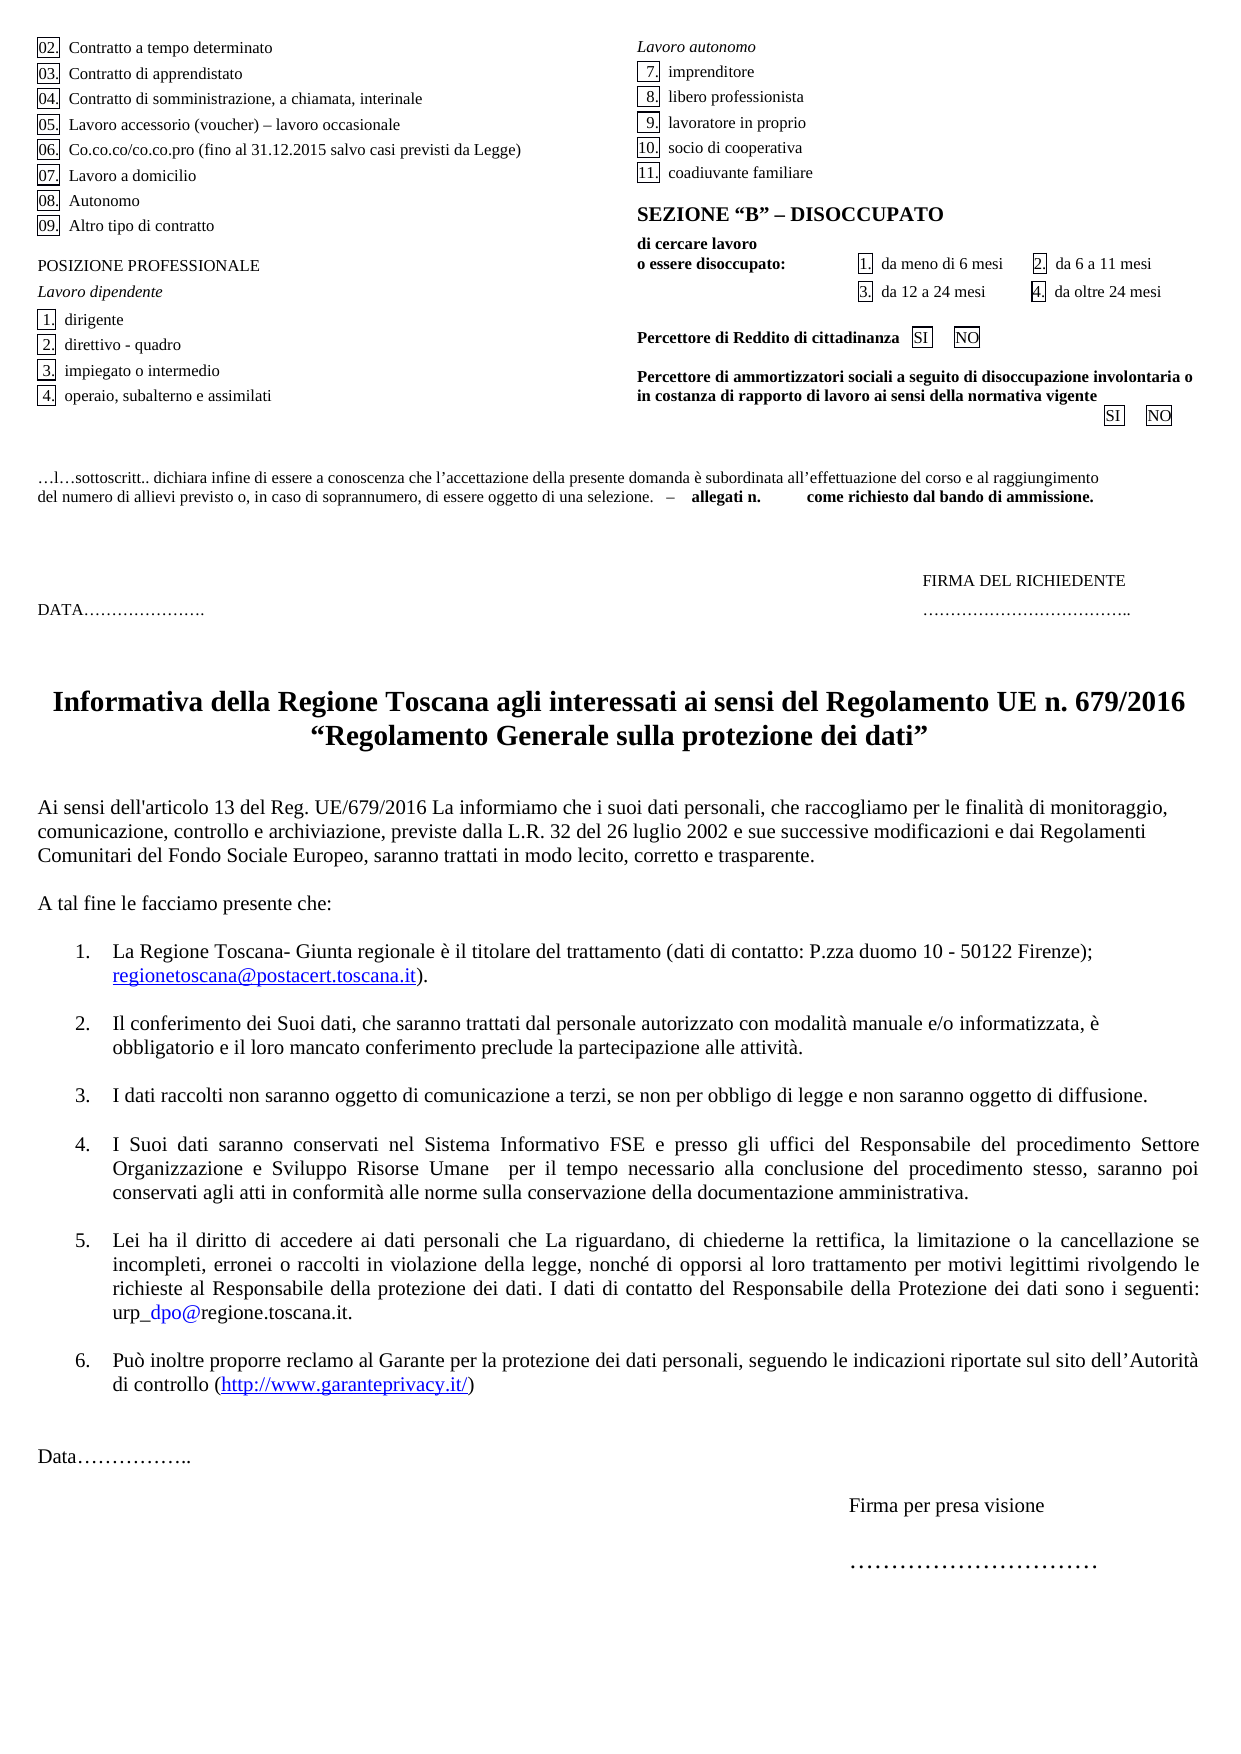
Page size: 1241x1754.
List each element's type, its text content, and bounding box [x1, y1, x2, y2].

list 09. [38, 216, 59, 235]
title Informativa della Regione Toscana agli interessati ai sensi del Regolamento UE n. 679/2016 “Regolamento Generale sulla protezione dei dati” [37, 684, 1201, 752]
list I dati raccolti non saranno oggetto di comunicazione a terzi, se non per obbligo di legge e non saranno oggetto di diffusione. [75, 1083, 1201, 1107]
text Percettore di ammortizzatori sociali a seguito di disoccupazione involontaria o in costanza di rapporto di lavoro ai sensi della normativa vigente SI NO [637, 367, 1201, 426]
list operaio, subalterno e assimilati [56, 385, 601, 406]
list Autonomo [60, 190, 601, 211]
text del numero di allievi previsto o, in caso di soprannumero, di essere oggetto di una selezione. – allegati n. come richiesto dal bando di ammissione. [37, 487, 1201, 506]
list direttivo - quadro [56, 334, 601, 355]
text di cercare lavoro [637, 233, 1201, 253]
list POSIZIONE PROFESSIONALE [37, 256, 601, 275]
text A tal fine le facciamo presente che: [37, 891, 1201, 939]
list Contratto di apprendistato [60, 63, 601, 84]
text Contratto di somministrazione, a chiamata, interinale [60, 88, 601, 109]
text Data…………….. [37, 1444, 1201, 1468]
text [980, 326, 1201, 348]
text 1. [859, 254, 872, 273]
text da 12 a 24 mesi [873, 281, 1031, 302]
list 9. [638, 113, 659, 132]
text Ai sensi dell'articolo 13 del Reg. UE/679/2016 La informiamo che i suoi dati personali, che raccogliamo per le finalità di monitoraggio, comunicazione, controllo e archiviazione, previste dalla L.R. 32 del 26 luglio 2002 e sue successive modificazioni e dai Regolamenti Comunitari del Fondo Sociale Europeo, saranno trattati in modo lecito, corretto e trasparente. [37, 795, 1201, 891]
list 03. [38, 64, 59, 83]
list 06. [38, 140, 59, 159]
text 04. [38, 89, 59, 108]
list imprenditore [660, 61, 1201, 82]
list libero professionista [660, 86, 1201, 107]
text da 6 a 11 mesi [1047, 253, 1201, 274]
list Il conferimento dei Suoi dati, che saranno trattati dal personale autorizzato con modalità manuale e/o informatizzata, è obbligatorio e il loro mancato conferimento preclude la partecipazione alle attività. [75, 1011, 1201, 1059]
list coadiuvante familiare [660, 162, 1201, 183]
text 2. [1034, 254, 1046, 273]
list 4. [38, 386, 55, 405]
list socio di cooperativa [660, 137, 1201, 158]
text da oltre 24 mesi [1046, 281, 1201, 302]
text ………………………… [37, 1545, 1201, 1574]
text Lavoro accessorio (voucher) – lavoro occasionale [60, 113, 601, 135]
list 08. [38, 191, 59, 210]
text FIRMA DEL RICHIEDENTE [37, 571, 1201, 590]
list I Suoi dati saranno conservati nel Sistema Informativo FSE e presso gli uffici del Responsabile del procedimento Settore Organizzazione e Sviluppo Risorse Umane per il tempo necessario alla conclusione del procedimento stesso, saranno poi conservati agli atti in conformità alle norme sulla conservazione della documentazione amministrativa. [75, 1132, 1201, 1204]
text NO [955, 328, 979, 347]
text 4. [1033, 282, 1045, 301]
text SEZIONE “B” – DISOCCUPATO [637, 202, 1201, 226]
list 1. [38, 310, 55, 329]
list Altro tipo di contratto [60, 215, 601, 236]
text DATA…………………. ……………………………….. [37, 599, 1201, 619]
subtitle Firma per presa visione [37, 1492, 1201, 1517]
text Percettore di Reddito di cittadinanza [637, 326, 912, 348]
list 2. [38, 335, 55, 354]
list 3. [38, 360, 55, 379]
list 02. [38, 38, 59, 57]
list Può inoltre proporre reclamo al Garante per la protezione dei dati personali, seguendo le indicazioni riportate sul sito dell’Autorità di controllo (http://www.garanteprivacy.it/) [75, 1348, 1201, 1396]
list lavoratore in proprio [660, 111, 1201, 133]
list Co.co.co/co.co.pro (fino al 31.12.2015 salvo casi previsti da Legge) [60, 139, 601, 160]
list dirigente [56, 308, 601, 330]
text …l…sottoscritt.. dichiara infine di essere a conoscenza che l’accettazione della presente domanda è subordinata all’effettuazione del corso e al raggiungimento [37, 468, 1201, 487]
list 07. [38, 165, 59, 184]
list 10. [638, 138, 659, 157]
list Lavoro a domicilio [60, 164, 601, 186]
list 11. [638, 163, 659, 182]
text da meno di 6 mesi [873, 253, 1033, 274]
list 7. [638, 62, 659, 81]
list 8. [638, 87, 659, 106]
list Lei ha il diritto di accedere ai dati personali che La riguardano, di chiederne la rettifica, la limitazione o la cancellazione se incompleti, erronei o raccolti in violazione della legge, nonché di opporsi al loro trattamento per motivi legittimi rivolgendo le richieste al Responsabile della protezione dei dati. I dati di contatto del Responsabile della Protezione dei dati sono i seguenti: urp_dpo@regione.toscana.it. [75, 1228, 1201, 1324]
list Lavoro autonomo [637, 37, 1201, 56]
text o essere disoccupato: [637, 253, 858, 274]
list Lavoro dipendente [37, 282, 601, 301]
list La Regione Toscana- Giunta regionale è il titolare del trattamento (dati di contatto: P.zza duomo 10 - 50122 Firenze); regionetoscana@postacert.toscana.it). [75, 939, 1201, 987]
text 3. [859, 282, 872, 301]
text [637, 281, 858, 302]
text SI [913, 328, 932, 347]
text 05. [38, 115, 59, 134]
list Contratto a tempo determinato [60, 37, 601, 58]
list impiegato o intermedio [56, 359, 601, 381]
